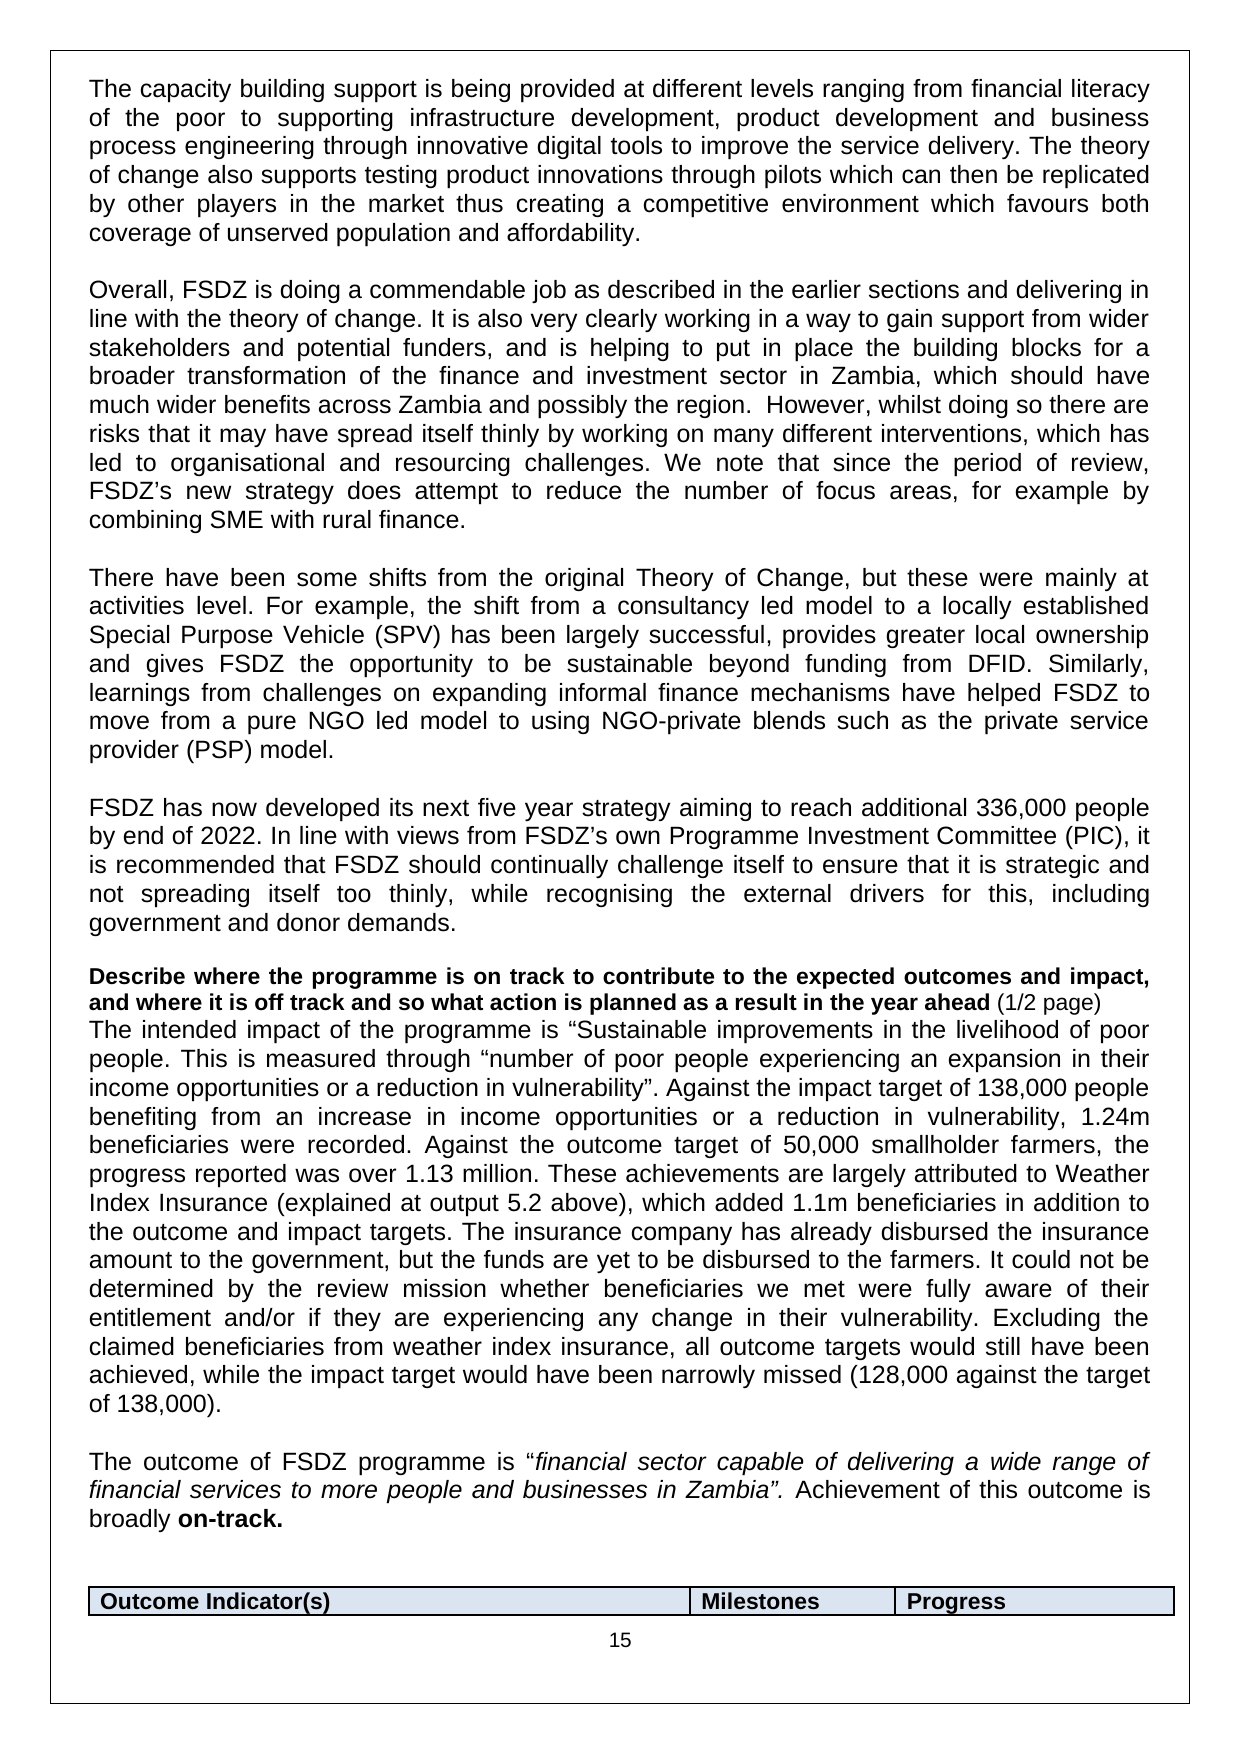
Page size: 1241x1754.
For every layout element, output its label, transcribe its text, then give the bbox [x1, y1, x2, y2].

text The capacity building support is being provided at different levels ranging from financial literacy of the poor to supporting infrastructure development, product development and business process engineering through innovative digital tools to improve the service delivery. The theory of change also supports testing product innovations through pilots which can then be replicated by other players in the market thus creating a competitive environment which favours both coverage of unserved population and affordability. [89, 74, 1152, 246]
text Describe where the programme is on track to contribute to the expected outcomes and impact, and where it is off track and so what action is planned as a result in the year ahead (1/2 page) [89, 963, 1152, 1015]
text Overall, FSDZ is doing a commendable job as described in the earlier sections and delivering in line with the theory of change. It is also very clearly working in a way to gain support from wider stakeholders and potential funders, and is helping to put in place the building blocks for a broader transformation of the finance and investment sector in Zambia, which should have much wider benefits across Zambia and possibly the region. However, whilst doing so there are risks that it may have spread itself thinly by working on many different interventions, which has led to organisational and resourcing challenges. We note that since the period of review, FSDZ’s new strategy does attempt to reduce the number of focus areas, for example by combining SME with rural finance. [89, 275, 1152, 534]
table_header Progress [896, 1588, 1173, 1614]
text The outcome of FSDZ programme is “financial sector capable of delivering a wide range of financial services to more people and businesses in Zambia”. Achievement of this outcome is broadly on-track. [89, 1447, 1152, 1533]
text There have been some shifts from the original Theory of Change, but these were mainly at activities level. For example, the shift from a consultancy led model to a locally established Special Purpose Vehicle (SPV) has been largely successful, provides greater local ownership and gives FSDZ the opportunity to be sustainable beyond funding from DFID. Similarly, learnings from challenges on expanding informal finance mechanisms have helped FSDZ to move from a pure NGO led model to using NGO-private blends such as the private service provider (PSP) model. [89, 563, 1152, 764]
text The intended impact of the programme is “Sustainable improvements in the livelihood of poor people. This is measured through “number of poor people experiencing an expansion in their income opportunities or a reduction in vulnerability”. Against the impact target of 138,000 people benefiting from an increase in income opportunities or a reduction in vulnerability, 1.24m beneficiaries were recorded. Against the outcome target of 50,000 smallholder farmers, the progress reported was over 1.13 million. These achievements are largely attributed to Weather Index Insurance (explained at output 5.2 above), which added 1.1m beneficiaries in addition to the outcome and impact targets. The insurance company has already disbursed the insurance amount to the government, but the funds are yet to be disbursed to the farmers. It could not be determined by the review mission whether beneficiaries we met were fully aware of their entitlement and/or if they are experiencing any change in their vulnerability. Excluding the claimed beneficiaries from weather index insurance, all outcome targets would still have been achieved, while the impact target would have been narrowly missed (128,000 against the target of 138,000). [89, 1015, 1152, 1418]
text FSDZ has now developed its next five year strategy aiming to reach additional 336,000 people by end of 2022. In line with views from FSDZ’s own Programme Investment Committee (PIC), it is recommended that FSDZ should continually challenge itself to ensure that it is strategic and not spreading itself too thinly, while recognising the external drivers for this, including government and donor demands. [89, 793, 1152, 936]
table_header Outcome Indicator(s) [90, 1588, 689, 1614]
table_header Milestones [691, 1588, 894, 1614]
